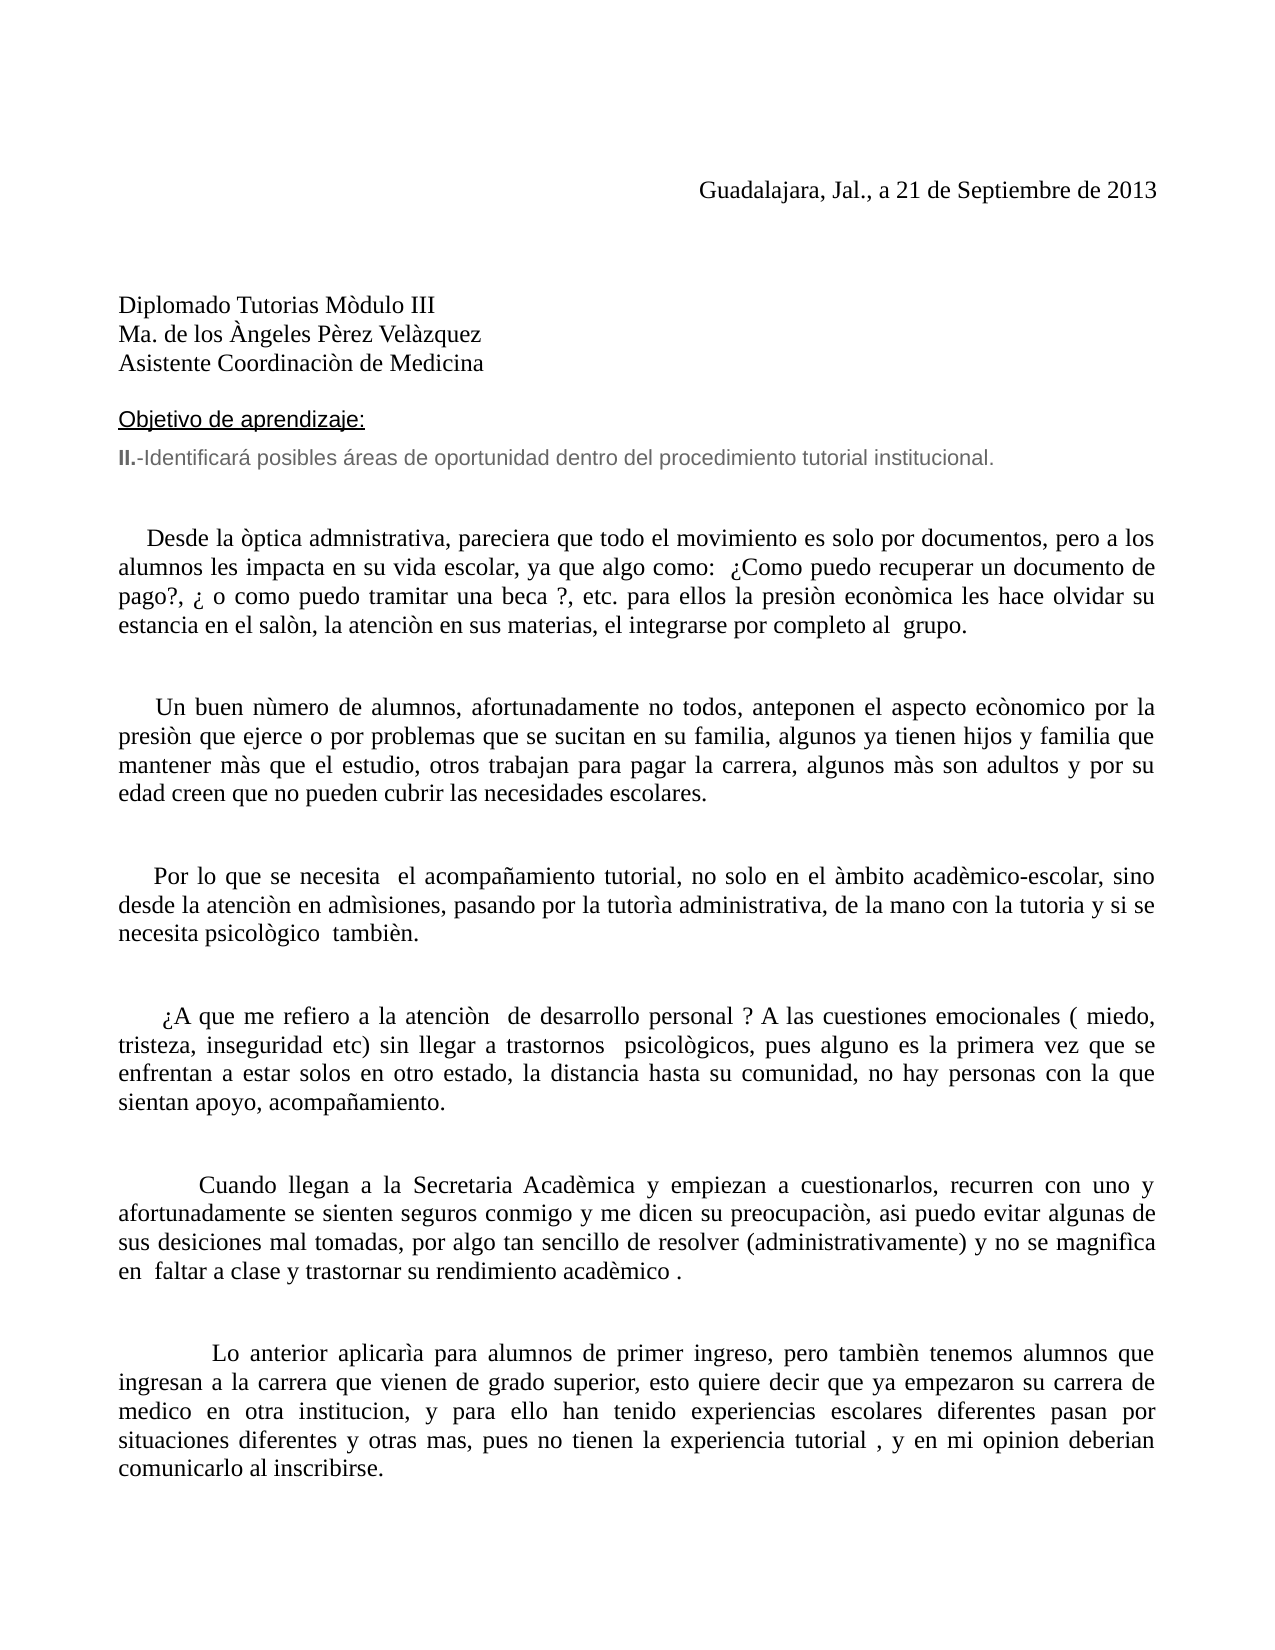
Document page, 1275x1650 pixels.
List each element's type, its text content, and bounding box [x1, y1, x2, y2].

text Desde la òptica admnistrativa, pareciera que todo el movimiento es solo por documentos, pero a los alumnos les impacta en su vida escolar, ya que algo como: ¿Como puedo recuperar un documento de pago?, ¿ o como puedo tramitar una beca ?, etc. para ellos la presiòn econòmica les hace olvidar su estancia en el salòn, la atenciòn en sus materias, el integrarse por completo al grupo. [118, 523, 1157, 638]
text Objetivo de aprendizaje: [118, 406, 1157, 432]
text Cuando llegan a la Secretaria Acadèmica y empiezan a cuestionarlos, recurren con uno y afortunadamente se sienten seguros conmigo y me dicen su preocupaciòn, asi puedo evitar algunas de sus desiciones mal tomadas, por algo tan sencillo de resolver (administrativamente) y no se magnifìca en faltar a clase y trastornar su rendimiento acadèmico . [118, 1170, 1157, 1285]
text Por lo que se necesita el acompañamiento tutorial, no solo en el àmbito acadèmico-escolar, sino desde la atenciòn en admìsiones, pasando por la tutorìa administrativa, de la mano con la tutoria y si se necesita psicològico tambièn. [118, 861, 1157, 947]
text Asistente Coordinaciòn de Medicina [118, 348, 1157, 377]
text Lo anterior aplicarìa para alumnos de primer ingreso, pero tambièn tenemos alumnos que ingresan a la carrera que vienen de grado superior, esto quiere decir que ya empezaron su carrera de medico en otra institucion, y para ello han tenido experiencias escolares diferentes pasan por situaciones diferentes y otras mas, pues no tienen la experiencia tutorial , y en mi opinion deberian comunicarlo al inscribirse. [118, 1338, 1157, 1482]
text Diplomado Tutorias Mòdulo III [118, 291, 1157, 319]
text ¿A que me refiero a la atenciòn de desarrollo personal ? A las cuestiones emocionales ( miedo, tristeza, inseguridad etc) sin llegar a trastornos psicològicos, pues alguno es la primera vez que se enfrentan a estar solos en otro estado, la distancia hasta su comunidad, no hay personas con la que sientan apoyo, acompañamiento. [118, 1001, 1157, 1116]
text Un buen nùmero de alumnos, afortunadamente no todos, anteponen el aspecto ecònomico por la presiòn que ejerce o por problemas que se sucitan en su familia, algunos ya tienen hijos y familia que mantener màs que el estudio, otros trabajan para pagar la carrera, algunos màs son adultos y por su edad creen que no pueden cubrir las necesidades escolares. [118, 692, 1157, 807]
text II.-Identificará posibles áreas de oportunidad dentro del procedimiento tutorial institucional. [118, 444, 1157, 470]
text Ma. de los Àngeles Pèrez Velàzquez [118, 319, 1157, 348]
text Guadalajara, Jal., a 21 de Septiembre de 2013 [118, 176, 1157, 204]
